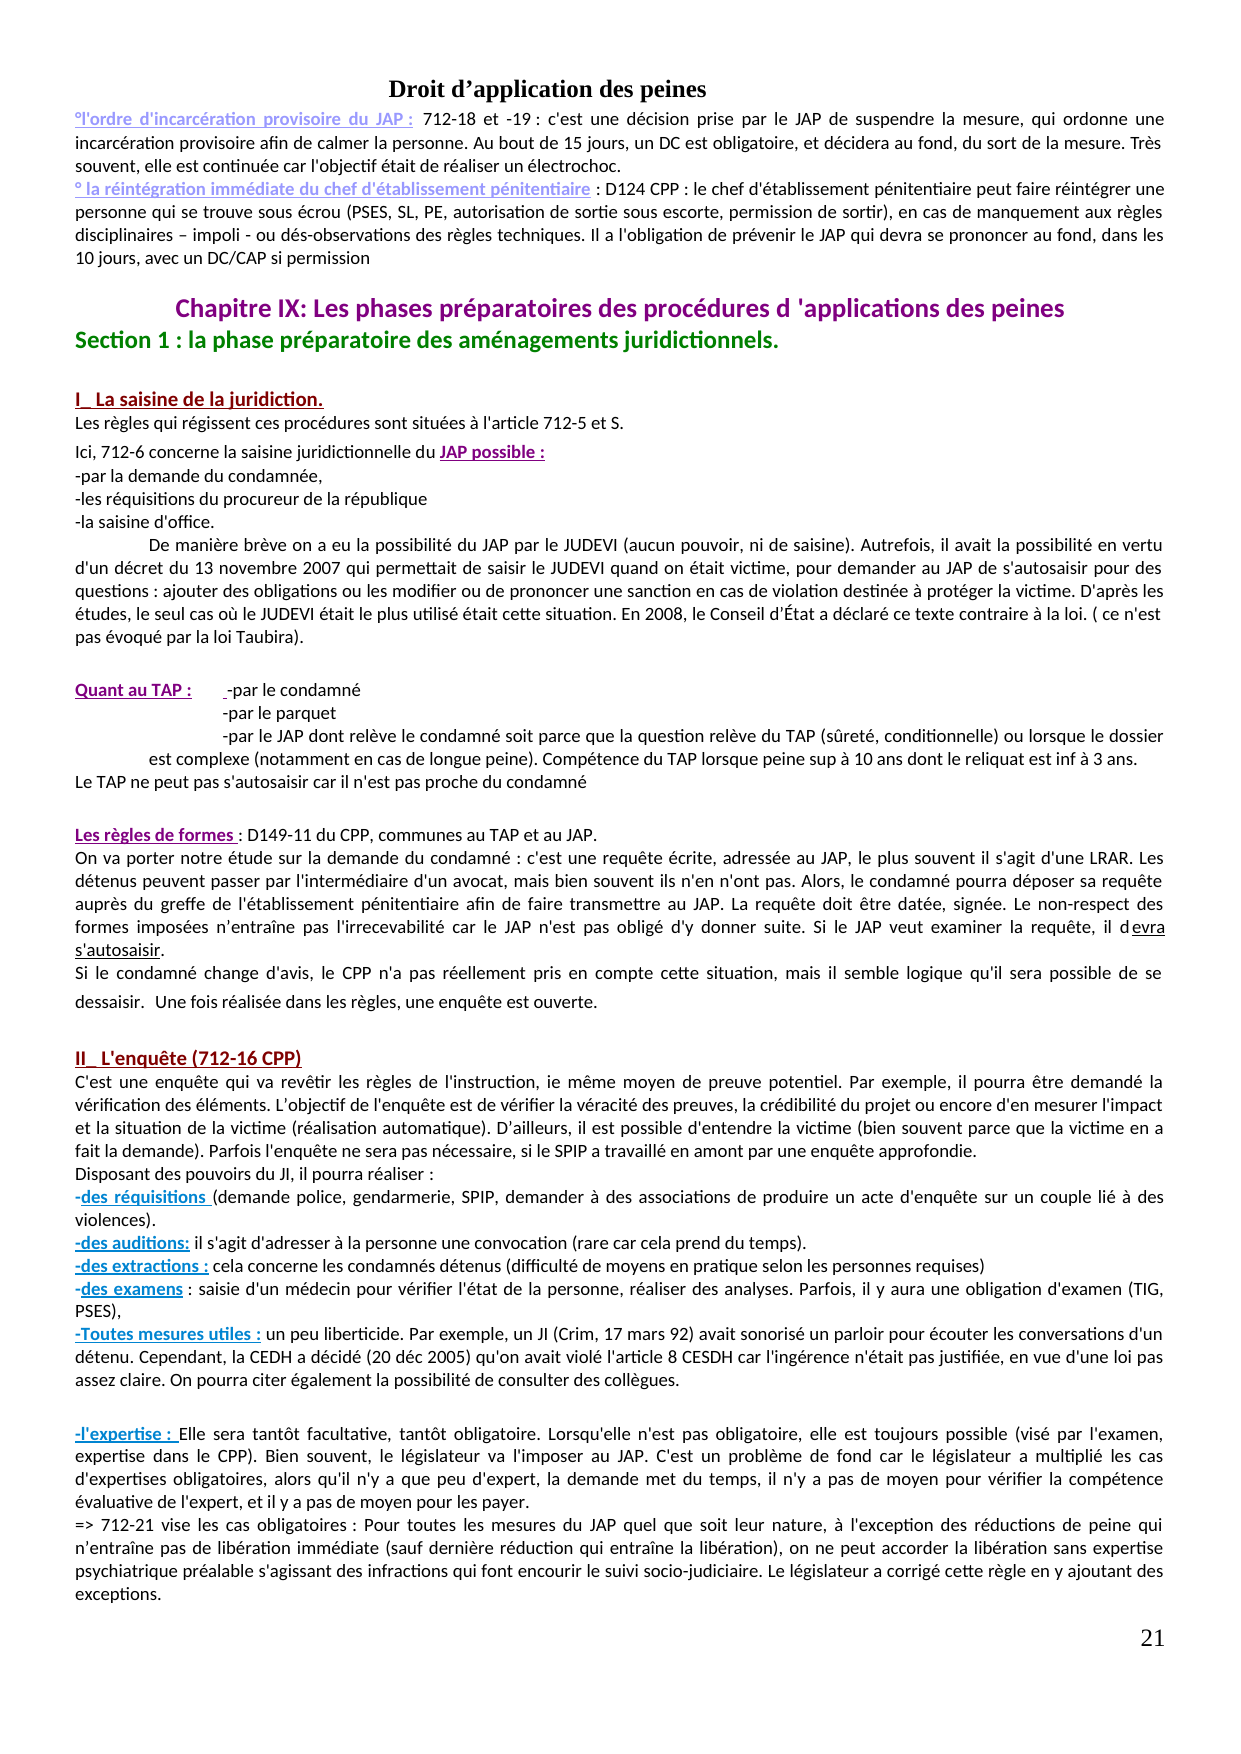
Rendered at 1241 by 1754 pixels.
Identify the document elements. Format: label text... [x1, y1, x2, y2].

text -par le parquet [149, 701, 1165, 724]
text -des extractions : cela concerne les condamnés détenus (difficulté de moyens en pratique selon les personnes requises) [75, 1254, 1165, 1277]
text -par le JAP dont relève le condamné soit parce que la question relève du TAP (sûreté, conditionnelle) ou lorsque le dossier est complexe (notamment en cas de longue peine). Compétence du TAP lorsque peine sup à 10 ans dont le reliquat est inf à 3 ans. [149, 724, 1165, 770]
text ° la réintégration immédiate du chef d'établissement pénitentiaire : D124 CPP : le chef d'établissement pénitentiaire peut faire réintégrer une personne qui se trouve sous écrou (PSES, SL, PE, autorisation de sortie sous escorte, permission de sortir), en cas de manquement aux règles disciplinaires – impoli - ou dés-observations des règles techniques. Il a l'obligation de prévenir le JAP qui devra se prononcer au fond, dans les 10 jours, avec un DC/CAP si permission [75, 177, 1165, 269]
text -Toutes mesures utiles : un peu liberticide. Par exemple, un JI (Crim, 17 mars 92) avait sonorisé un parloir pour écouter les conversations d'un détenu. Cependant, la CEDH a décidé (20 déc 2005) qu'on avait violé l'article 8 CESDH car l'ingérence n'était pas justifiée, en vue d'une loi pas assez claire. On pourra citer également la possibilité de consulter des collègues. [75, 1322, 1165, 1391]
text -l'expertise : Elle sera tantôt facultative, tantôt obligatoire. Lorsqu'elle n'est pas obligatoire, elle est toujours possible (visé par l'examen, expertise dans le CPP). Bien souvent, le législateur va l'imposer au JAP. C'est un problème de fond car le législateur a multiplié les cas d'expertises obligatoires, alors qu'il n'y a que peu d'expert, la demande met du temps, il n'y a pas de moyen pour vérifier la compétence évaluative de l'expert, et il y a pas de moyen pour les payer. [75, 1422, 1165, 1513]
text -des examens : saisie d'un médecin pour vérifier l'état de la personne, réaliser des analyses. Parfois, il y aura une obligation d'examen (TIG, PSES), [75, 1277, 1165, 1322]
text Chapitre IX: Les phases préparatoires des procédures d 'applications des peines [75, 292, 1165, 325]
text De manière brève on a eu la possibilité du JAP par le JUDEVI (aucun pouvoir, ni de saisine). Autrefois, il avait la possibilité en vertu d'un décret du 13 novembre 2007 qui permettait de saisir le JUDEVI quand on était victime, pour demander au JAP de s'autosaisir pour des questions : ajouter des obligations ou les modifier ou de prononcer une sanction en cas de violation destinée à protéger la victime. D'après les études, le seul cas où le JUDEVI était le plus utilisé était cette situation. En 2008, le Conseil d’État a déclaré ce texte contraire à la loi. ( ce n'est pas évoqué par la loi Taubira). [75, 533, 1165, 648]
text C'est une enquête qui va revêtir les règles de l'instruction, ie même moyen de preuve potentiel. Par exemple, il pourra être demandé la vérification des éléments. L’objectif de l'enquête est de vérifier la véracité des preuves, la crédibilité du projet ou encore d'en mesurer l'impact et la situation de la victime (réalisation automatique). D’ailleurs, il est possible d'entendre la victime (bien souvent parce que la victime en a fait la demande). Parfois l'enquête ne sera pas nécessaire, si le SPIP a travaillé en amont par une enquête approfondie. [75, 1070, 1165, 1162]
text -par la demande du condamnée, [75, 464, 1165, 487]
text => 712-21 vise les cas obligatoires : Pour toutes les mesures du JAP quel que soit leur nature, à l'exception des réductions de peine qui n’entraîne pas de libération immédiate (sauf dernière réduction qui entraîne la libération), on ne peut accorder la libération sans expertise psychiatrique préalable s'agissant des infractions qui font encourir le suivi socio-judiciaire. Le législateur a corrigé cette règle en y ajoutant des exceptions. [75, 1513, 1165, 1605]
text I_ La saisine de la juridiction. [75, 386, 1165, 411]
text Quant au TAP : -par le condamné [75, 678, 1165, 701]
text Les règles de formes : D149-11 du CPP, communes au TAP et au JAP. [75, 823, 1165, 846]
text -la saisine d'office. [75, 510, 1165, 533]
text Si le condamné change d'avis, le CPP n'a pas réellement pris en compte cette situation, mais il semble logique qu'il sera possible de se dessaisir. Une fois réalisée dans les règles, une enquête est ouverte. [75, 961, 1165, 1014]
text Le TAP ne peut pas s'autosaisir car il n'est pas proche du condamné [75, 770, 1165, 793]
text Section 1 : la phase préparatoire des aménagements juridictionnels. [75, 325, 1165, 355]
text On va porter notre étude sur la demande du condamné : c'est une requête écrite, adressée au JAP, le plus souvent il s'agit d'une LRAR. Les détenus peuvent passer par l'intermédiaire d'un avocat, mais bien souvent ils n'en n'ont pas. Alors, le condamné pourra déposer sa requête auprès du greffe de l'établissement pénitentiaire afin de faire transmettre au JAP. La requête doit être datée, signée. Le non-respect des formes imposées n’entraîne pas l'irrecevabilité car le JAP n'est pas obligé d'y donner suite. Si le JAP veut examiner la requête, il devra s'autosaisir. [75, 846, 1165, 961]
text II_ L'enquête (712-16 CPP) [75, 1045, 1165, 1070]
text Ici, 712-6 concerne la saisine juridictionnelle du JAP possible : [75, 434, 1165, 464]
text -les réquisitions du procureur de la république [75, 487, 1165, 510]
text -des réquisitions (demande police, gendarmerie, SPIP, demander à des associations de produire un acte d'enquête sur un couple lié à des violences). [75, 1185, 1165, 1231]
text Les règles qui régissent ces procédures sont situées à l'article 712-5 et S. [75, 411, 1165, 434]
text -des auditions: il s'agit d'adresser à la personne une convocation (rare car cela prend du temps). [75, 1231, 1165, 1254]
text °l'ordre d'incarcération provisoire du JAP : 712-18 et -19 : c'est une décision prise par le JAP de suspendre la mesure, qui ordonne une incarcération provisoire afin de calmer la personne. Au bout de 15 jours, un DC est obligatoire, et décidera au fond, du sort de la mesure. Très souvent, elle est continuée car l'objectif était de réaliser un électrochoc. [75, 102, 1165, 177]
text Disposant des pouvoirs du JI, il pourra réaliser : [75, 1162, 1165, 1185]
